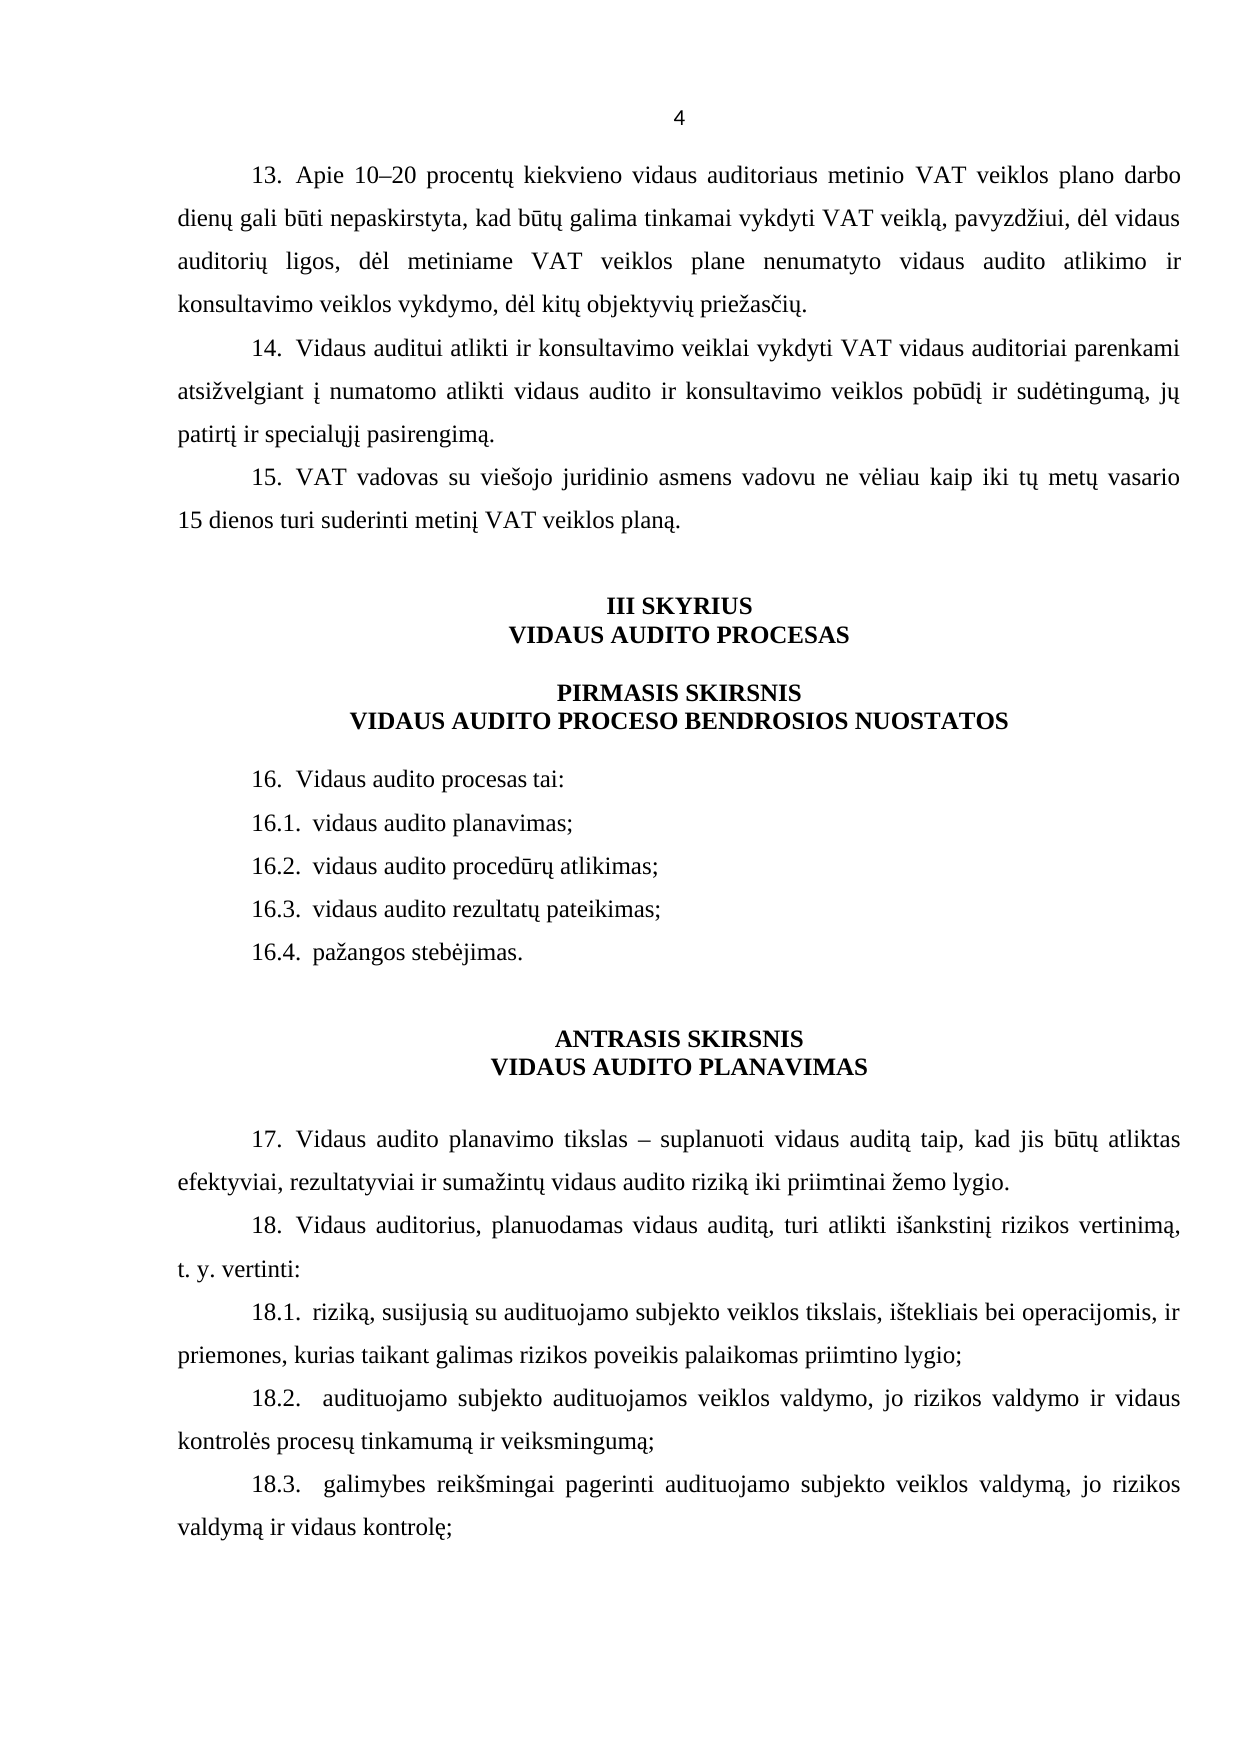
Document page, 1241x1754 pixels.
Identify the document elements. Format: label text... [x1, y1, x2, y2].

text 18. Vidaus auditorius, planuodamas vidaus auditą, turi atlikti išankstinį rizikos vertinimą, t. y. vertinti: [177, 1211, 1181, 1282]
text 17. Vidaus audito planavimo tikslas – suplanuoti vidaus auditą taip, kad jis būtų atliktas efektyviai, rezultatyviai ir sumažintų vidaus audito riziką iki priimtinai žemo lygio. [177, 1124, 1181, 1196]
text 16.1. vidaus audito planavimas; [177, 808, 1181, 837]
text 16. Vidaus audito procesas tai: [177, 764, 1181, 793]
text VIDAUS AUDITO PLANAVIMAS [177, 1052, 1181, 1081]
text 16.4. pažangos stebėjimas. [177, 937, 1181, 966]
text PIRMASIS SKIRSNIS [177, 678, 1181, 706]
text 18.3. galimybes reikšmingai pagerinti audituojamo subjekto veiklos valdymą, jo rizikos valdymą ir vidaus kontrolę; [177, 1469, 1181, 1541]
text ANTRASIS SKIRSNIS [177, 1024, 1181, 1052]
text 16.3. vidaus audito rezultatų pateikimas; [177, 894, 1181, 923]
text 16.2. vidaus audito procedūrų atlikimas; [177, 851, 1181, 880]
text 18.2. audituojamo subjekto audituojamos veiklos valdymo, jo rizikos valdymo ir vidaus kontrolės procesų tinkamumą ir veiksmingumą; [177, 1383, 1181, 1455]
text 13. Apie 10–20 procentų kiekvieno vidaus auditoriaus metinio VAT veiklos plano darbo dienų gali būti nepaskirstyta, kad būtų galima tinkamai vykdyti VAT veiklą, pavyzdžiui, dėl vidaus auditorių ligos, dėl metiniame VAT veiklos plane nenumatyto vidaus audito atlikimo ir konsultavimo veiklos vykdymo, dėl kitų objektyvių priežasčių. [177, 160, 1181, 318]
text 15. VAT vadovas su viešojo juridinio asmens vadovu ne vėliau kaip iki tų metų vasario 15 dienos turi suderinti metinį VAT veiklos planą. [177, 462, 1181, 534]
text VIDAUS AUDITO PROCESAS [177, 620, 1181, 649]
text 14. Vidaus auditui atlikti ir konsultavimo veiklai vykdyti VAT vidaus auditoriai parenkami atsižvelgiant į numatomo atlikti vidaus audito ir konsultavimo veiklos pobūdį ir sudėtingumą, jų patirtį ir specialųjį pasirengimą. [177, 333, 1181, 448]
text 18.1. riziką, susijusią su audituojamo subjekto veiklos tikslais, ištekliais bei operacijomis, ir priemones, kurias taikant galimas rizikos poveikis palaikomas priimtino lygio; [177, 1297, 1181, 1369]
text VIDAUS AUDITO PROCESO BENDROSIOS NUOSTATOS [177, 706, 1181, 735]
text III SKYRIUS [177, 591, 1181, 620]
